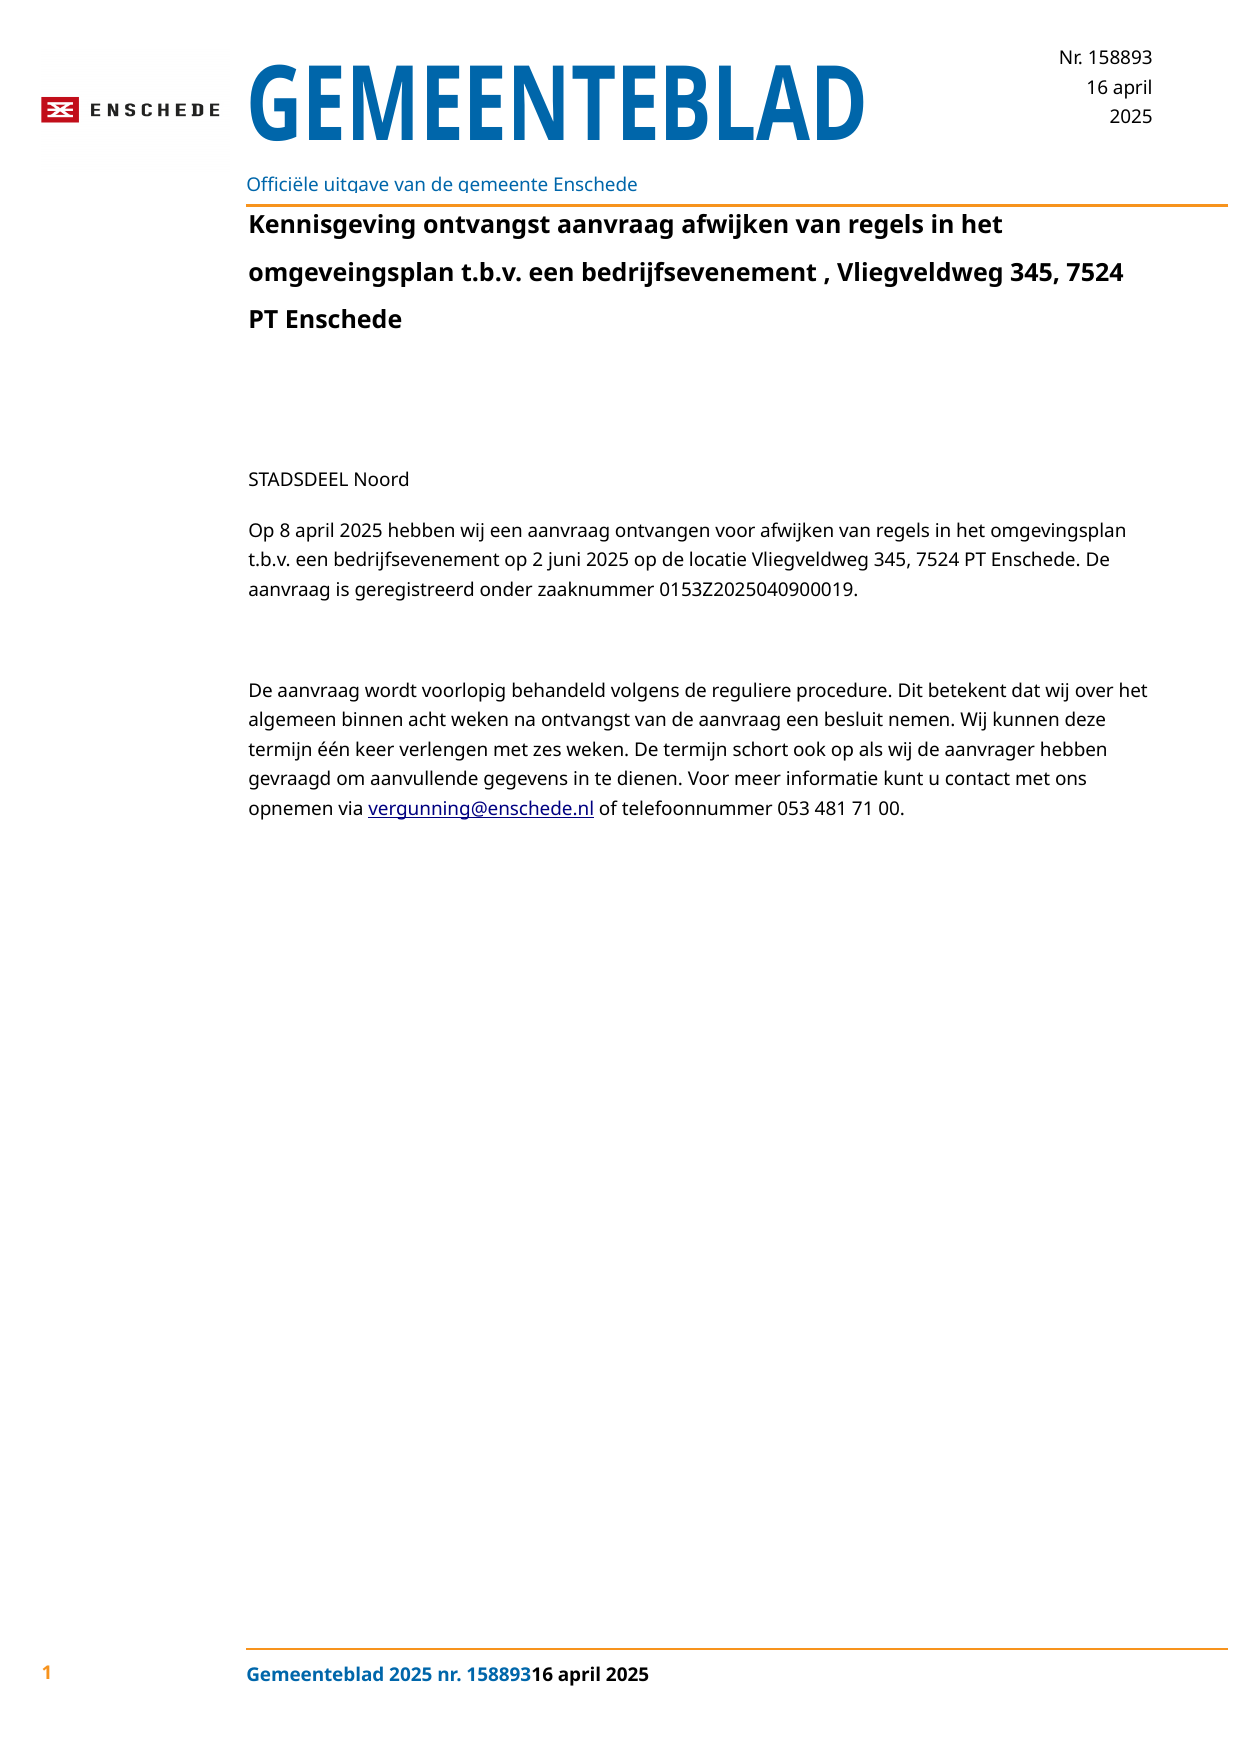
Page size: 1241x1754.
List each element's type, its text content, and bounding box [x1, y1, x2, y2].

text STADSDEEL Noord [248, 466, 1152, 492]
picture [41, 47, 231, 172]
text Kennisgeving ontvangst aanvraag afwijken van regels in het omgeveingsplan t.b.v. een bedrijfsevenement , Vliegveldweg 345, 7524 PT Enschede [248, 207, 1152, 336]
text Op 8 april 2025 hebben wij een aanvraag ontvangen voor afwijken van regels in het omgevingsplan t.b.v. een bedrijfsevenement op 2 juni 2025 op de locatie Vliegveldweg 345, 7524 PT Enschede. De aanvraag is geregistreerd onder zaaknummer 0153Z2025040900019. [248, 517, 1152, 602]
text De aanvraag wordt voorlopig behandeld volgens de reguliere procedure. Dit betekent dat wij over het algemeen binnen acht weken na ontvangst van de aanvraag een besluit nemen. Wij kunnen deze termijn één keer verlengen met zes weken. De termijn schort ook op als wij de aanvrager hebben gevraagd om aanvullende gegevens in te dienen. Voor meer informatie kunt u contact met ons opnemen via vergunning@enschede.nl of telefoonnummer 053 481 71 00. [248, 677, 1152, 821]
